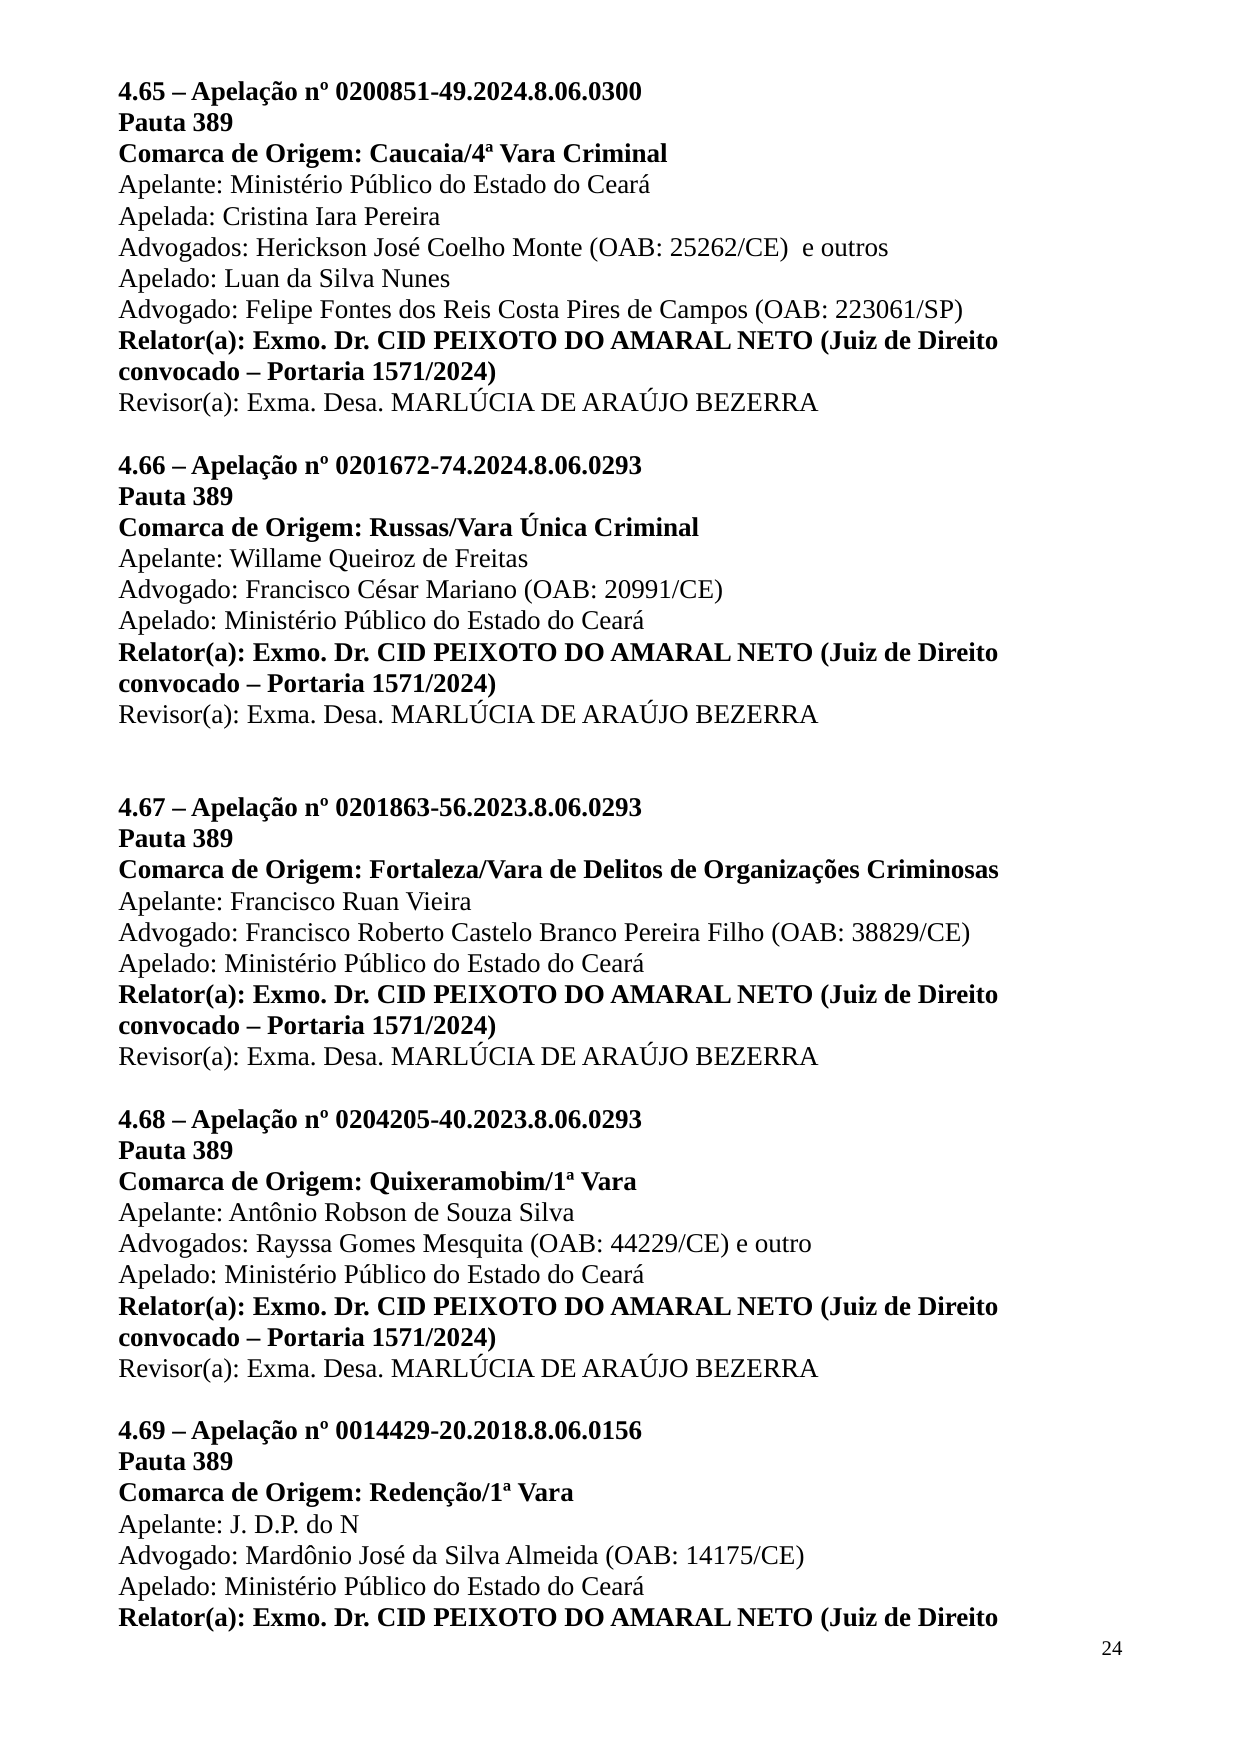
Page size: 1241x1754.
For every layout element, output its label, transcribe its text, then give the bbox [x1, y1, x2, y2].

text Apelante: J. D.P. do N [118, 1508, 1122, 1539]
text Apelado: Ministério Público do Estado do Ceará [118, 1258, 1122, 1290]
text Apelada: Cristina Iara Pereira [118, 199, 1122, 231]
text Apelado: Ministério Público do Estado do Ceará [118, 604, 1122, 636]
text Comarca de Origem: Redenção/1ª Vara [118, 1477, 1122, 1508]
text Revisor(a): Exma. Desa. MARLÚCIA DE ARAÚJO BEZERRA [118, 698, 1122, 729]
text 4.68 – Apelação nº 0204205-40.2023.8.06.0293 [118, 1103, 1122, 1134]
text Apelante: Francisco Ruan Vieira [118, 885, 1122, 916]
text Pauta 389 [118, 480, 1122, 511]
text Apelado: Ministério Público do Estado do Ceará [118, 1570, 1122, 1601]
text Pauta 389 [118, 1134, 1122, 1165]
text Apelado: Ministério Público do Estado do Ceará [118, 947, 1122, 978]
text Relator(a): Exmo. Dr. CID PEIXOTO DO AMARAL NETO (Juiz de Direito convocado – Portaria 1571/2024) [118, 978, 1122, 1041]
text Advogados: Herickson José Coelho Monte (OAB: 25262/CE) e outros [118, 231, 1122, 262]
text Comarca de Origem: Russas/Vara Única Criminal [118, 511, 1122, 542]
text Apelante: Ministério Público do Estado do Ceará [118, 168, 1122, 199]
text Advogados: Rayssa Gomes Mesquita (OAB: 44229/CE) e outro [118, 1227, 1122, 1258]
text Advogado: Felipe Fontes dos Reis Costa Pires de Campos (OAB: 223061/SP) [118, 293, 1122, 324]
text Comarca de Origem: Quixeramobim/1ª Vara [118, 1165, 1122, 1196]
text Pauta 389 [118, 822, 1122, 854]
text Relator(a): Exmo. Dr. CID PEIXOTO DO AMARAL NETO (Juiz de Direito convocado – Portaria 1571/2024) [118, 1290, 1122, 1352]
text 4.69 – Apelação nº 0014429-20.2018.8.06.0156 [118, 1414, 1122, 1445]
text 4.66 – Apelação nº 0201672-74.2024.8.06.0293 [118, 449, 1122, 480]
text Advogado: Francisco Roberto Castelo Branco Pereira Filho (OAB: 38829/CE) [118, 916, 1122, 947]
text Revisor(a): Exma. Desa. MARLÚCIA DE ARAÚJO BEZERRA [118, 1041, 1122, 1072]
text Apelado: Luan da Silva Nunes [118, 262, 1122, 293]
text Relator(a): Exmo. Dr. CID PEIXOTO DO AMARAL NETO (Juiz de Direito convocado – Portaria 1571/2024) [118, 324, 1122, 386]
text Comarca de Origem: Caucaia/4ª Vara Criminal [118, 137, 1122, 168]
text Relator(a): Exmo. Dr. CID PEIXOTO DO AMARAL NETO (Juiz de Direito [118, 1601, 1122, 1632]
text Revisor(a): Exma. Desa. MARLÚCIA DE ARAÚJO BEZERRA [118, 1352, 1122, 1383]
text Apelante: Willame Queiroz de Freitas [118, 542, 1122, 573]
text 4.65 – Apelação nº 0200851-49.2024.8.06.0300 [118, 75, 1122, 106]
text Advogado: Mardônio José da Silva Almeida (OAB: 14175/CE) [118, 1539, 1122, 1570]
text 4.67 – Apelação nº 0201863-56.2023.8.06.0293 [118, 791, 1122, 822]
text Apelante: Antônio Robson de Souza Silva [118, 1196, 1122, 1227]
text Relator(a): Exmo. Dr. CID PEIXOTO DO AMARAL NETO (Juiz de Direito convocado – Portaria 1571/2024) [118, 636, 1122, 698]
text Advogado: Francisco César Mariano (OAB: 20991/CE) [118, 573, 1122, 604]
text Comarca de Origem: Fortaleza/Vara de Delitos de Organizações Criminosas [118, 854, 1122, 885]
text Pauta 389 [118, 1445, 1122, 1477]
text Pauta 389 [118, 106, 1122, 137]
text Revisor(a): Exma. Desa. MARLÚCIA DE ARAÚJO BEZERRA [118, 386, 1122, 418]
